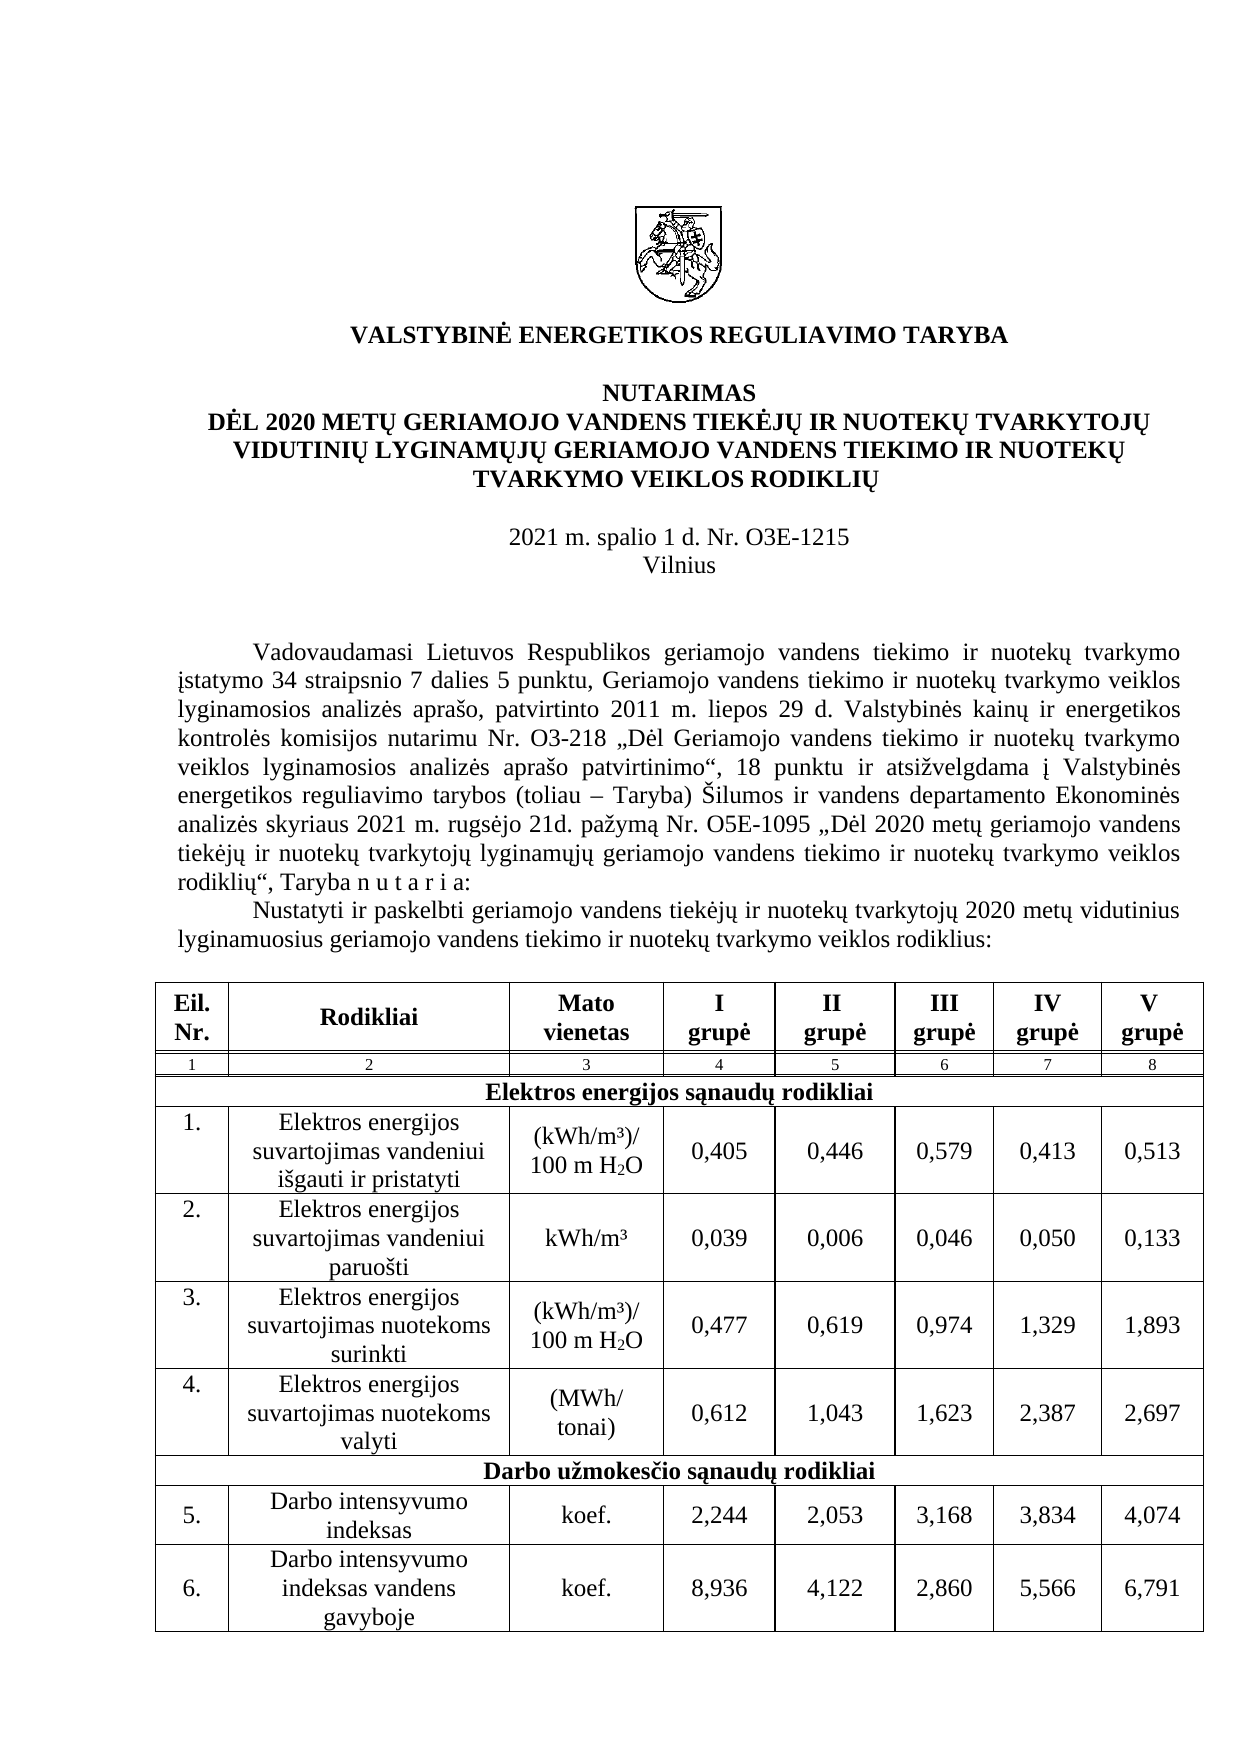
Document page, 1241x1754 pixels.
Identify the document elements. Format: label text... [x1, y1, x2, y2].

table_cell 0,446 [776, 1107, 894, 1193]
table_cell 5,566 [994, 1545, 1101, 1631]
table_cell 1,329 [994, 1282, 1101, 1368]
table_header Rodikliai [229, 983, 509, 1050]
table_cell 0,006 [776, 1194, 894, 1281]
table_cell koef. [510, 1486, 663, 1543]
table_cell 4. [156, 1369, 228, 1455]
table_cell 6 [896, 1054, 993, 1074]
table_cell 0,046 [896, 1194, 993, 1281]
table_cell Darbo intensyvumo indeksas vandens gavyboje [229, 1545, 509, 1631]
table_cell 0,579 [896, 1107, 993, 1193]
table_cell 0,405 [664, 1107, 774, 1193]
table_cell 8,936 [664, 1545, 774, 1631]
table_cell Elektros energijos suvartojimas nuotekoms valyti [229, 1369, 509, 1455]
table_cell Elektros energijos suvartojimas vandeniui išgauti ir pristatyti [229, 1107, 509, 1193]
table_cell 8 [1102, 1054, 1203, 1074]
table_header Mato vienetas [510, 983, 663, 1050]
table_cell Elektros energijos sąnaudų rodikliai [156, 1077, 1203, 1106]
text Nustatyti ir paskelbti geriamojo vandens tiekėjų ir nuotekų tvarkytojų 2020 metų vidutinius lyginamuosius geriamojo vandens tiekimo ir nuotekų tvarkymo veiklos rodiklius: [177, 895, 1181, 953]
table_cell 2,860 [896, 1545, 993, 1631]
table_cell 1,893 [1102, 1282, 1203, 1368]
table_cell 0,974 [896, 1282, 993, 1368]
table_cell 3,168 [896, 1486, 993, 1543]
table_cell 0,513 [1102, 1107, 1203, 1193]
table_cell 0,413 [994, 1107, 1101, 1193]
table_cell 0,612 [664, 1369, 774, 1455]
text VALSTYBINĖ ENERGETIKOS REGULIAVIMO TARYBA [177, 320, 1181, 349]
table_cell 0,477 [664, 1282, 774, 1368]
table_cell Darbo užmokesčio sąnaudų rodikliai [156, 1456, 1203, 1485]
table_cell (kWh/m³)/100 m H2O [510, 1282, 663, 1368]
table_cell 4,074 [1102, 1486, 1203, 1543]
table_cell 5. [156, 1486, 228, 1543]
table_cell 0,039 [664, 1194, 774, 1281]
table_cell 3. [156, 1282, 228, 1368]
table_cell 2,697 [1102, 1369, 1203, 1455]
table_header I grupė [664, 983, 774, 1050]
table_cell koef. [510, 1545, 663, 1631]
table_header III grupė [896, 983, 993, 1050]
text Vilnius [177, 550, 1181, 579]
table_cell 6. [156, 1545, 228, 1631]
table_cell 3 [510, 1054, 663, 1074]
table_cell 1 [156, 1054, 228, 1074]
table_cell (MWh/ tonai) [510, 1369, 663, 1455]
table_cell (kWh/m³)/100 m H2O [510, 1107, 663, 1193]
table_cell Elektros energijos suvartojimas nuotekoms surinkti [229, 1282, 509, 1368]
table_cell kWh/m³ [510, 1194, 663, 1281]
table_cell 2 [229, 1054, 509, 1074]
text NUTARIMAS [177, 378, 1181, 407]
table_header II grupė [776, 983, 894, 1050]
table_header Eil.Nr. [156, 983, 228, 1050]
table_header IV grupė [994, 983, 1101, 1050]
text 2021 m. spalio 1 d. Nr. O3E-1215 [177, 522, 1181, 550]
table_cell 1. [156, 1107, 228, 1193]
table_cell 1,043 [776, 1369, 894, 1455]
table_cell 4,122 [776, 1545, 894, 1631]
table_cell 7 [994, 1054, 1101, 1074]
table_cell 0,133 [1102, 1194, 1203, 1281]
table_cell 2,053 [776, 1486, 894, 1543]
table_cell Darbo intensyvumo indeksas [229, 1486, 509, 1543]
table_cell 2. [156, 1194, 228, 1281]
table_cell 6,791 [1102, 1545, 1203, 1631]
table_cell Elektros energijos suvartojimas vandeniui paruošti [229, 1194, 509, 1281]
table_cell 0,050 [994, 1194, 1101, 1281]
table_cell 2,387 [994, 1369, 1101, 1455]
table_cell 1,623 [896, 1369, 993, 1455]
text Vadovaudamasi Lietuvos Respublikos geriamojo vandens tiekimo ir nuotekų tvarkymo įstatymo 34 straipsnio 7 dalies 5 punktu, Geriamojo vandens tiekimo ir nuotekų tvarkymo veiklos lyginamosios analizės aprašo, patvirtinto 2011 m. liepos 29 d. Valstybinės kainų ir energetikos kontrolės komisijos nutarimu Nr. O3-218 „Dėl Geriamojo vandens tiekimo ir nuotekų tvarkymo veiklos lyginamosios analizės aprašo patvirtinimo“, 18 punktu ir atsižvelgdama į Valstybinės energetikos reguliavimo tarybos (toliau – Taryba) Šilumos ir vandens departamento Ekonominės analizės skyriaus 2021 m. rugsėjo 21d. pažymą Nr. O5E-1095 „Dėl 2020 metų geriamojo vandens tiekėjų ir nuotekų tvarkytojų lyginamųjų geriamojo vandens tiekimo ir nuotekų tvarkymo veiklos rodiklių“, Taryba n u t a r i a: [177, 637, 1181, 895]
table_cell 3,834 [994, 1486, 1101, 1543]
table_cell 0,619 [776, 1282, 894, 1368]
table_cell 2,244 [664, 1486, 774, 1543]
table_cell 4 [664, 1054, 774, 1074]
text DĖL 2020 METŲ GERIAMOJO VANDENS TIEKĖJŲ IR NUOTEKŲ TVARKYTOJŲ VIDUTINIŲ LYGINAMŲJŲ GERIAMOJO VANDENS TIEKIMO IR NUOTEKŲ TVARKYMO VEIKLOS RODIKLIŲ [177, 407, 1181, 493]
table_cell 5 [776, 1054, 894, 1074]
table_header V grupė [1102, 983, 1203, 1050]
